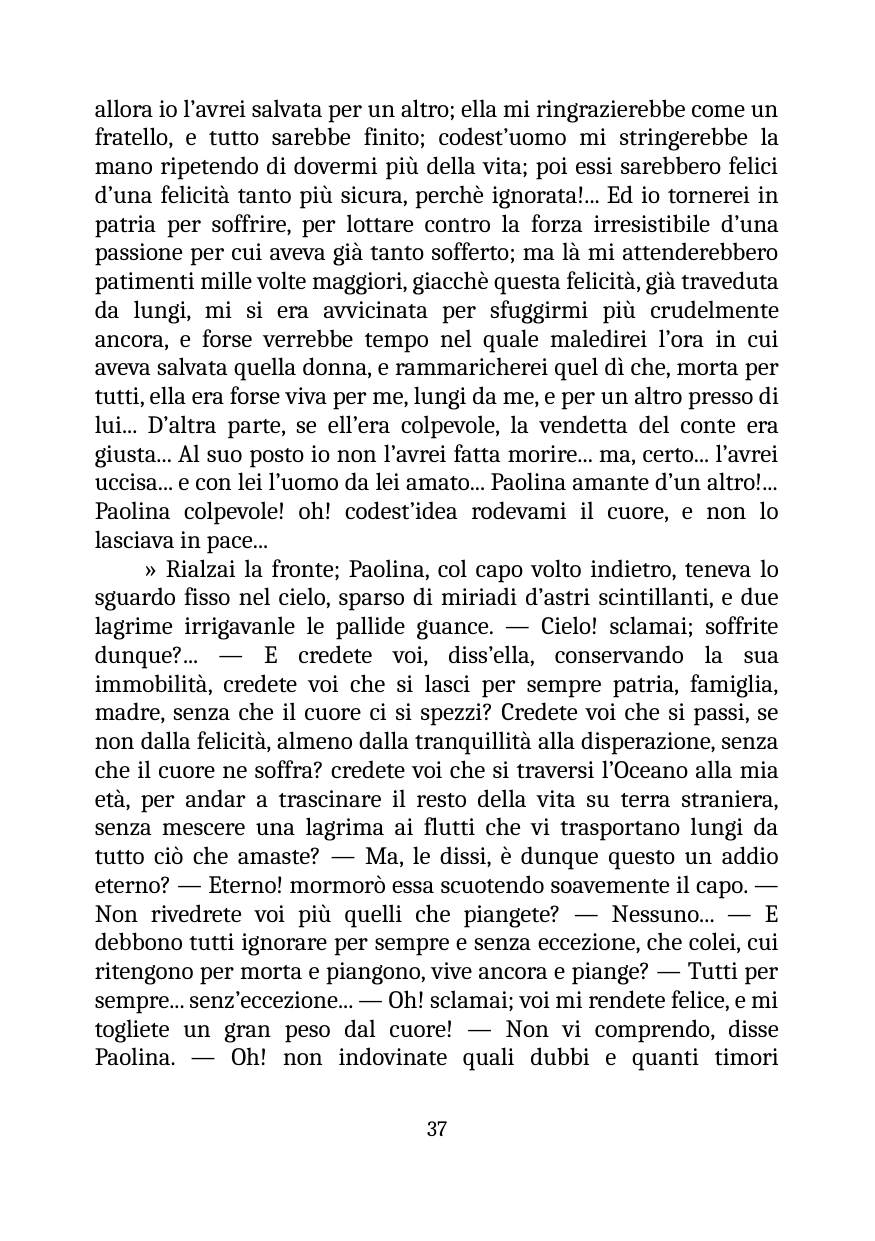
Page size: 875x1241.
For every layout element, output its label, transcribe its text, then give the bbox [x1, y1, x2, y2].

text allora io l’avrei salvata per un altro; ella mi ringrazierebbe come un fratello, e tutto sarebbe finito; codest’uomo mi stringerebbe la mano ripetendo di dovermi più della vita; poi essi sarebbero felici d’una felicità tanto più sicura, perchè ignorata!... Ed io tornerei in patria per soffrire, per lottare contro la forza irresistibile d’una passione per cui aveva già tanto sofferto; ma là mi attenderebbero patimenti mille volte maggiori, giacchè questa felicità, già traveduta da lungi, mi si era avvicinata per sfuggirmi più crudelmente ancora, e forse verrebbe tempo nel quale maledirei l’ora in cui aveva salvata quella donna, e rammaricherei quel dì che, morta per tutti, ella era forse viva per me, lungi da me, e per un altro presso di lui... D’altra parte, se ell’era colpevole, la vendetta del conte era giusta... Al suo posto io non l’avrei fatta morire... ma, certo... l’avrei uccisa... e con lei l’uomo da lei amato... Paolina amante d’un altro!... Paolina colpevole! oh! codest’idea rodevami il cuore, e non lo lasciava in pace... [94, 94, 779, 554]
text » Rialzai la fronte; Paolina, col capo volto indietro, teneva lo sguardo fisso nel cielo, sparso di miriadi d’astri scintillanti, e due lagrime irrigavanle le pallide guance. — Cielo! sclamai; soffrite dunque?... — E credete voi, diss’ella, conservando la sua immobilità, credete voi che si lasci per sempre patria, famiglia, madre, senza che il cuore ci si spezzi? Credete voi che si passi, se non dalla felicità, almeno dalla tranquillità alla disperazione, senza che il cuore ne soffra? credete voi che si traversi l’Oceano alla mia età, per andar a trascinare il resto della vita su terra straniera, senza mescere una lagrima ai flutti che vi trasportano lungi da tutto ciò che amaste? — Ma, le dissi, è dunque questo un addio eterno? — Eterno! mormorò essa scuotendo soavemente il capo. — Non rivedrete voi più quelli che piangete? — Nessuno... — E debbono tutti ignorare per sempre e senza eccezione, che colei, cui ritengono per morta e piangono, vive ancora e piange? — Tutti per sempre... senz’eccezione... — Oh! sclamai; voi mi rendete felice, e mi togliete un gran peso dal cuore! — Non vi comprendo, disse Paolina. — Oh! non indovinate quali dubbi e quanti timori [94, 554, 779, 1072]
